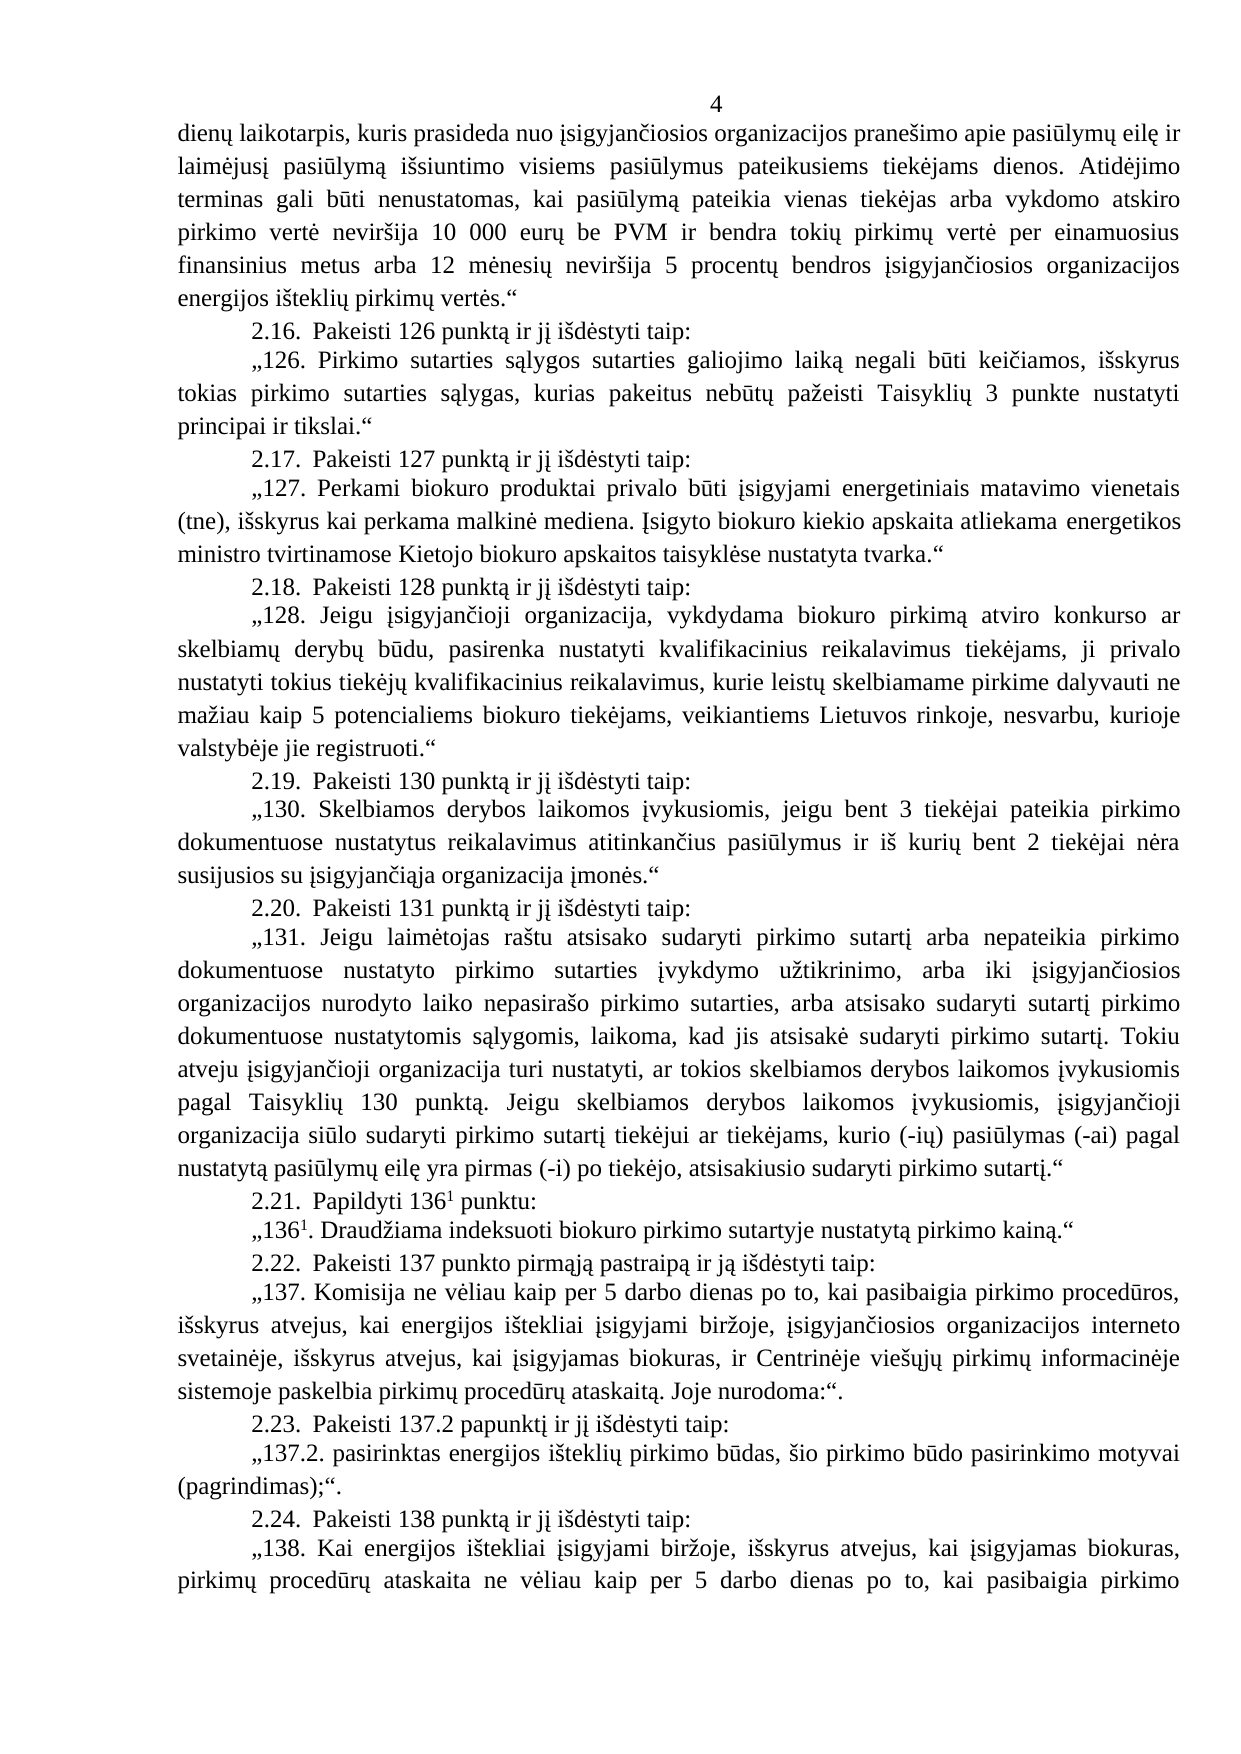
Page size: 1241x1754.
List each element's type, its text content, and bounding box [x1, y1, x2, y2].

text „138. Kai energijos ištekliai įsigyjami biržoje, išskyrus atvejus, kai įsigyjamas biokuras, pirkimų procedūrų ataskaita ne vėliau kaip per 5 darbo dienas po to, kai pasibaigia pirkimo [177, 1533, 1181, 1594]
text „130. Skelbiamos derybos laikomos įvykusiomis, jeigu bent 3 tiekėjai pateikia pirkimo dokumentuose nustatytus reikalavimus atitinkančius pasiūlymus ir iš kurių bent 2 tiekėjai nėra susijusios su įsigyjančiąja organizacija įmonės.“ [177, 794, 1181, 889]
text „131. Jeigu laimėtojas raštu atsisako sudaryti pirkimo sutartį arba nepateikia pirkimo dokumentuose nustatyto pirkimo sutarties įvykdymo užtikrinimo, arba iki įsigyjančiosios organizacijos nurodyto laiko nepasirašo pirkimo sutarties, arba atsisako sudaryti sutartį pirkimo dokumentuose nustatytomis sąlygomis, laikoma, kad jis atsisakė sudaryti pirkimo sutartį. Tokiu atveju įsigyjančioji organizacija turi nustatyti, ar tokios skelbiamos derybos laikomos įvykusiomis pagal Taisyklių 130 punktą. Jeigu skelbiamos derybos laikomos įvykusiomis, įsigyjančioji organizacija siūlo sudaryti pirkimo sutartį tiekėjui ar tiekėjams, kurio (-ių) pasiūlymas (-ai) pagal nustatytą pasiūlymų eilę yra pirmas (-i) po tiekėjo, atsisakiusio sudaryti pirkimo sutartį.“ [177, 922, 1181, 1182]
text „137.2. pasirinktas energijos išteklių pirkimo būdas, šio pirkimo būdo pasirinkimo motyvai (pagrindimas);“. [177, 1438, 1181, 1499]
text 2.24. Pakeisti 138 punktą ir jį išdėstyti taip: [177, 1504, 1181, 1533]
text dienų laikotarpis, kuris prasideda nuo įsigyjančiosios organizacijos pranešimo apie pasiūlymų eilę ir laimėjusį pasiūlymą išsiuntimo visiems pasiūlymus pateikusiems tiekėjams dienos. Atidėjimo terminas gali būti nenustatomas, kai pasiūlymą pateikia vienas tiekėjas arba vykdomo atskiro pirkimo vertė neviršija 10 000 eurų be PVM ir bendra tokių pirkimų vertė per einamuosius finansinius metus arba 12 mėnesių neviršija 5 procentų bendros įsigyjančiosios organizacijos energijos išteklių pirkimų vertės.“ [177, 118, 1181, 312]
text „1361. Draudžiama indeksuoti biokuro pirkimo sutartyje nustatytą pirkimo kainą.“ [177, 1215, 1181, 1244]
text „127. Perkami biokuro produktai privalo būti įsigyjami energetiniais matavimo vienetais (tne), išskyrus kai perkama malkinė mediena. Įsigyto biokuro kiekio apskaita atliekama energetikos ministro tvirtinamose Kietojo biokuro apskaitos taisyklėse nustatyta tvarka.“ [177, 473, 1181, 568]
text 2.19. Pakeisti 130 punktą ir jį išdėstyti taip: [177, 766, 1181, 794]
text „137. Komisija ne vėliau kaip per 5 darbo dienas po to, kai pasibaigia pirkimo procedūros, išskyrus atvejus, kai energijos ištekliai įsigyjami biržoje, įsigyjančiosios organizacijos interneto svetainėje, išskyrus atvejus, kai įsigyjamas biokuras, ir Centrinėje viešųjų pirkimų informacinėje sistemoje paskelbia pirkimų procedūrų ataskaitą. Joje nurodoma:“. [177, 1277, 1181, 1405]
text 2.18. Pakeisti 128 punktą ir jį išdėstyti taip: [177, 572, 1181, 601]
text 2.21. Papildyti 1361 punktu: [177, 1186, 1181, 1215]
text 2.23. Pakeisti 137.2 papunktį ir jį išdėstyti taip: [177, 1409, 1181, 1438]
text „128. Jeigu įsigyjančioji organizacija, vykdydama biokuro pirkimą atviro konkurso ar skelbiamų derybų būdu, pasirenka nustatyti kvalifikacinius reikalavimus tiekėjams, ji privalo nustatyti tokius tiekėjų kvalifikacinius reikalavimus, kurie leistų skelbiamame pirkime dalyvauti ne mažiau kaip 5 potencialiems biokuro tiekėjams, veikiantiems Lietuvos rinkoje, nesvarbu, kurioje valstybėje jie registruoti.“ [177, 601, 1181, 761]
text 2.16. Pakeisti 126 punktą ir jį išdėstyti taip: [177, 316, 1181, 345]
text „126. Pirkimo sutarties sąlygos sutarties galiojimo laiką negali būti keičiamos, išskyrus tokias pirkimo sutarties sąlygas, kurias pakeitus nebūtų pažeisti Taisyklių 3 punkte nustatyti principai ir tikslai.“ [177, 345, 1181, 440]
text 2.22. Pakeisti 137 punkto pirmąją pastraipą ir ją išdėstyti taip: [177, 1248, 1181, 1277]
text 2.17. Pakeisti 127 punktą ir jį išdėstyti taip: [177, 444, 1181, 473]
text 2.20. Pakeisti 131 punktą ir jį išdėstyti taip: [177, 893, 1181, 922]
